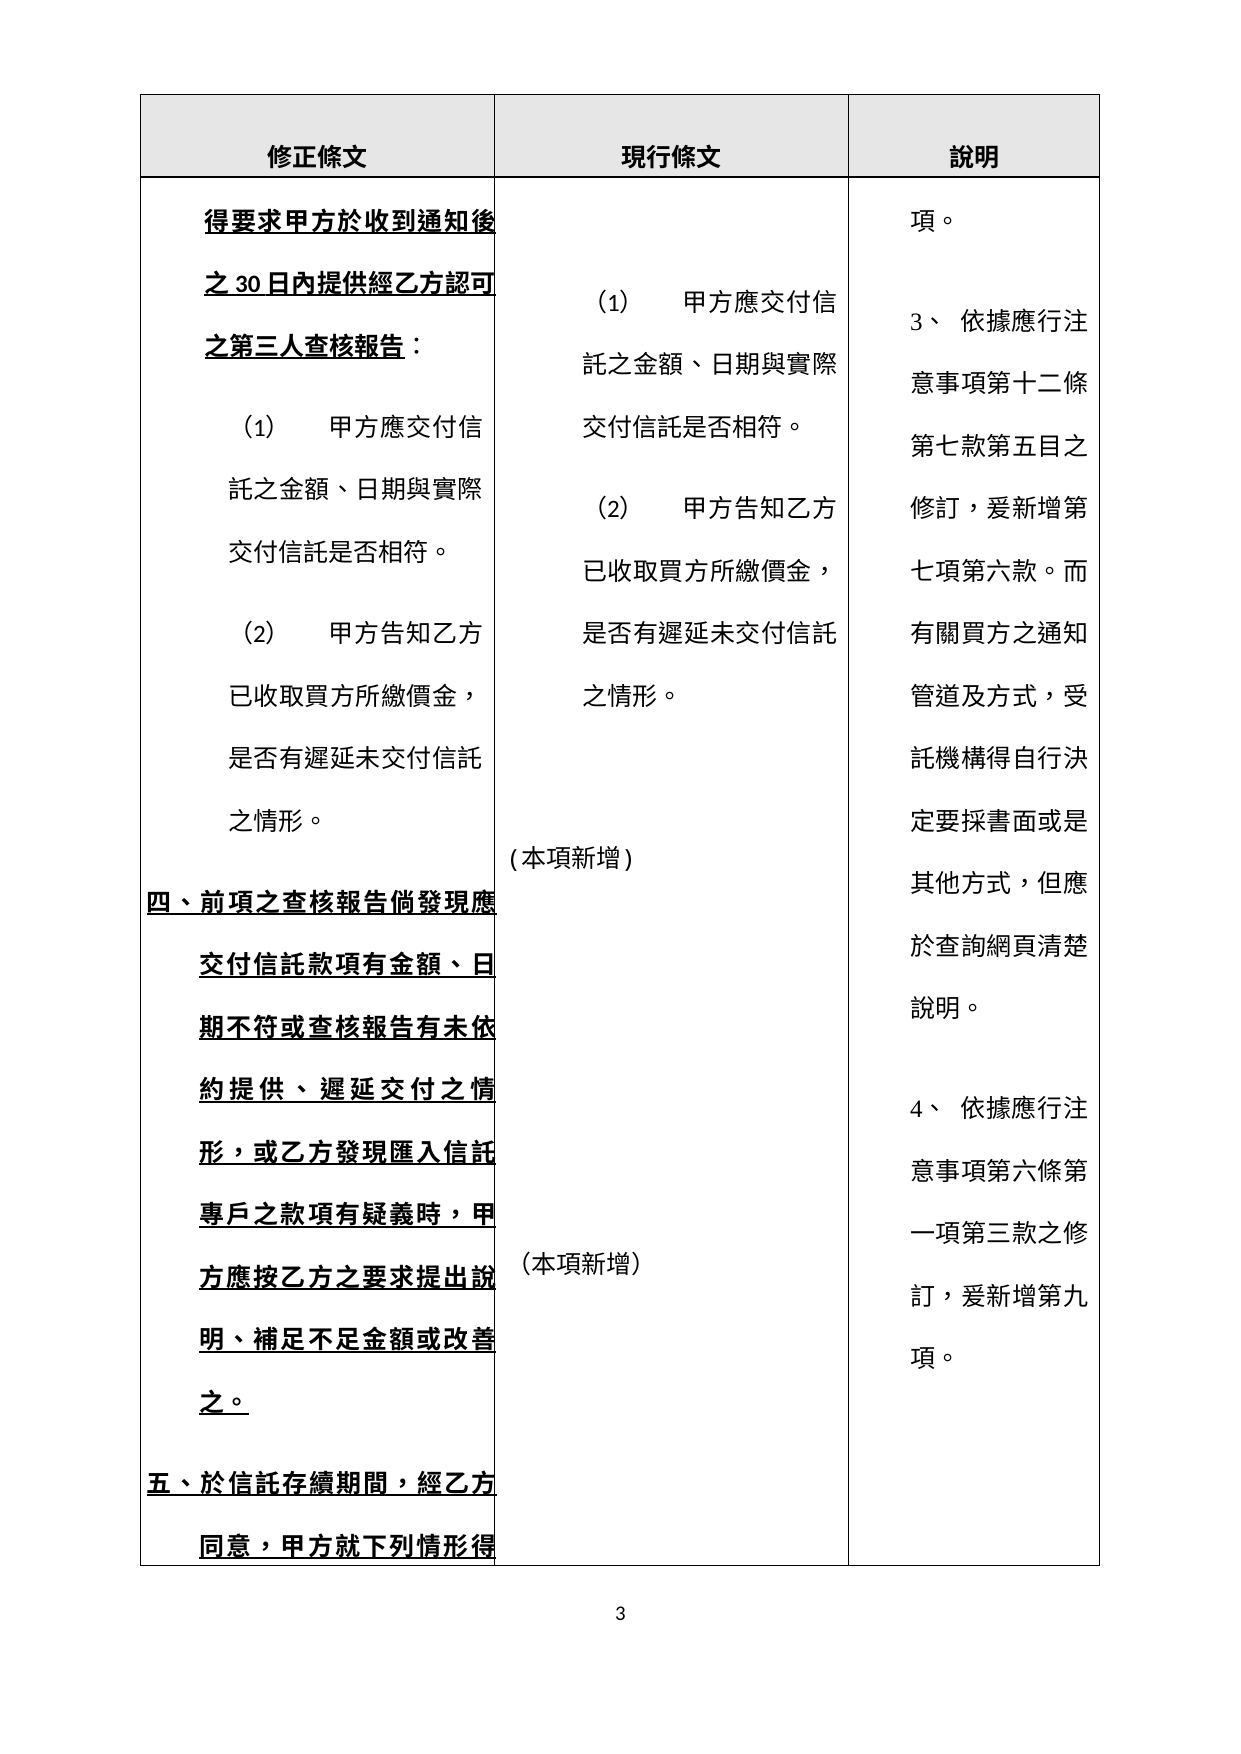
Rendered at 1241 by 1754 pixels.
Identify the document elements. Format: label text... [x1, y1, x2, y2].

table_cell 第八條 委託人之義務與責任 甲方聲明並擔保如下： 甲方係依中華民國法律設立（認許）且現仍合法存續之公司。 甲方已完成為簽署本契約所必要之公司內部程序，且甲方及代表或代理甲方簽署或履行本契約之自然人已取得為簽訂及履行本契約所需之一切授權、許可與核准。 甲方簽訂及履行本契約並未違反任何法令、政府命令、甲方之公司章程或甲方與第三人所簽訂之任何契約、協議、聲明、承諾、約定或其他義務。 甲方應提供本契約之影本予買方，並應提供買賣契約之範本、影本或以電子檔案方式予乙方留底備查。 信託存續期間，甲方應就下列事項，每○個月提供經_______查核及至少每年提供經會計師查核簽認之報告，其查核內容至少應包含下列事項；如甲方有財務情況異常，或有甲方債權人向法院聲請對甲方就其於信託契約下信託受益權進行強制執行而甲方未能妥善處理時，乙方亦得要求甲方於收到通知後之30日內提供經乙方認可之第三人查核報告： 甲方應交付信託之金額、日期與實際交付信託是否相符。 甲方告知乙方已收取買方所繳價金，是否有遲延未交付信託之情形。 四、前項之查核報告倘發現應交付信託款項有金額、日期不符或查核報告有未依約提供、遲延交付之情形，或乙方發現匯入信託專戶之款項有疑義時，甲方應按乙方之要求提出說明、補足不足金額或改善之。 五、於信託存續期間，經乙方同意，甲方就下列情形得免依第三項之規定出具查核報告： 預售屋建案尚未取得建照，或未有買方價金匯入信託專戶。 預售屋建案完成建物所有權第一次登記後，距前次提出報告時僅餘畸零月數，則就該畸零月數部分不適用之。 預售屋建案完成建物所有權第一次登記後，信託目的已達成，甲方仍繼續辦理銷售，尚未終止信託契約並返還信託財產之情形。 信託目的確定不能完成時，並經甲方出具聲明書；或甲方已有明確事證足證信託目的確定不能完成時。 甲方對於本專案預售屋買賣交易應有適當之防制措施，並應以下列方式控管： 買賣契約應有編號，由甲方自行登錄及控管，並提供契約編號簿冊及載明買方資料予乙方。乙方得派員或委託___ 定期或不定期查核。 影印、縮影照像或以電子檔案方式留存買方之各項證件。 甲方應將下列事項於買賣契約或其附件中訂明並告知買方(包括後續買賣契約之受讓人)： 價金信託之信託目的係在將買方所繳價金依信託契約之約定專款專用，不具有「完工保證」或「價金返還保證」等之功能。買方就買賣契約之任何請求，應由甲方負最終履約責任。 為保障買方權益及配合乙方建置查詢網頁，甲方應告知且徵取買方書面同意將其個人資料及買賣契約資料提供予乙方，並同意乙方於信託契約相關之特定目的範圍內，得為蒐集、處理、利用及揭露。但除法令、中華民國信託業商業同業公會會員辦理預售屋「不動產開發信託」與「價金信託」業務應行注意事項或信託契約約定應予公開或揭露者外，乙方應負保密之責任。 買方所繳價金，除直接匯(存)入信託專戶者外，甲方至遲應於收訖該筆價金之次一營業日交付信託。但不論前述任一方式，其信託關係僅存在於乙方與甲方，並非存在於乙方與買方，買方所繳價金於甲方交付信託後方為信託財產，未存入信託專戶之價金非屬信託財產，不受本價金信託之保障，就未存入信託專戶之價金所生之相關爭議應由買賣雙方自行協商。買方應每次繳款後自行於查詢網頁查詢其所繳價金交付信託之明細及相關資訊，以確認其所繳價金是否已確實交付信託。查詢網址為：[ ]，查詢途徑為：[ ]。買方對該網頁之資訊如有任何疑問，應逕洽甲方或乙方處理。 本契約第二條第四項「特定事由」發生時，買方對於可供分配信託財產之請求將因稅費、法定抵押權及抵押權等各項優先權利而受影響；買方就其未受償部分，應依買賣契約之約定向甲方請求。 本契約第二條第四項「特定事由」發生，如受託人認為有需要通知預售屋買方召開受益權人會議之情形，受益權人會議之召集事由、召集程序、議決方法、表決權之計算及其他應遵循事項如本契約附件一所載，甲方應將其訂為買賣契約之一部分，與買賣契約有相同效力。 （六）為確保買方權益，買方如發現下列情形應經由查詢網頁提供之通知管道及方式通知乙方： 1. 甲方有違反預售屋履約擔保機制相關之規定。 2. 依查詢網頁所揭露買方所繳價金及預售屋交易之資訊，與買方得悉之實際資訊不符者。 於信託存續期間內，因處理信託事務之需要，甲方應配合提供相關資料或證明文件予乙方；如因甲方提供之資料不實，致乙方或第三人受損害者，甲方應自負一切法律上責任。 甲方交付乙方之買賣契約價金明細如有變更或增訂者，應詳實提供更新資訊，甲方並應擔保資訊俱為真實、正確、完整；如有違反，甲方應負違約責任，乙方得停止甲方提領或動用信託財產，並得依本契約第十八條第二項及第三項之約定辦理。如因甲方提供之資料不實，致乙方或第三人受損害者，甲方應自負一切法律上責任。 買賣契約如有變更、無效、解除或終止之情事者，甲方應即通知乙方，如因怠為通知致生損害於乙方或第三人，或發生爭議者，甲方應自負一切法律上責任。 甲方有關出賣人之責任（包含但不限於開立統一發票交由買方收執）及因買賣所發生之一切稅捐、規費及代書費等，概由甲方自行負擔。 甲方之承攬廠商如發生下列事由之一，經甲方解除或終止承攬合約時，甲方應另行委任新承攬廠商並立即通知乙方： 無故停工達○個月以上； 無法如期完工； 違反承攬合約約定；或 _________ [141, 178, 494, 1565]
table_cell 依據《中華民國信託業商業同業公會會員辦理預售屋『不動產開發信託』與『價金信託』業務應行注意事項》（下稱「應行注意事項」）第八條第二項、第三項之修訂，爰新增第三項、第四項之文字。 於特殊情形下，信託契約簽訂後預售屋建案尚未取得建照，或未有買方價金匯入信託專戶，或信託目的已達成或確定不能完成等，受託機構已無要求賣方提供查核報告之必要，或賣方提供查核報告確實有困難，為明確化信託業者之法規遵循，故應行注意事項於第八條第四項新增四種可例外排除賣方提供查核報告之情形，依據此修訂，業者得視情況同意賣方免出具查核報告，爰於本條新增第五項。 依據應行注意事項第十二條第七款第五目之修訂，爰新增第七項第六款。而有關買方之通知管道及方式，受託機構得自行決定要採書面或是其他方式，但應於查詢網頁清楚說明。 依據應行注意事項第六條第一項第三款之修訂，爰新增第九項。 [849, 178, 1099, 1565]
table_header 說明 [849, 95, 1099, 176]
table_header 修正條文 [141, 95, 494, 176]
table_header 現行條文 [495, 95, 848, 176]
table_cell 第八條 委託人之義務與責任 甲方聲明並擔保如下： 甲方係依中華民國法律設立（認許）且現仍合法存續之公司。 甲方已完成為簽署本契約所必要之公司內部程序，且甲方及代表或代理甲方簽署或履行本契約之自然人已取得為簽訂及履行本契約所需之一切授權、許可與核准。 甲方簽訂及履行本契約並未違反任何法令、政府命令、甲方之公司章程或甲方與第三人所簽訂之任何契約、協議、聲明、承諾、約定或其他義務。 甲方應提供本契約之影本予買方，並應提供買賣契約之範本、影本或以電子檔案方式予乙方留底備查。 信託存續期間，甲方應就下列事項，每○個月提供經_______查核及至少每年提供經會計師查核簽認之報告，其查核內容至少應包含下列事項： 甲方應交付信託之金額、日期與實際交付信託是否相符。 甲方告知乙方已收取買方所繳價金，是否有遲延未交付信託之情形。 (本項新增) （本項新增） 四、 甲方對於本專案預售屋買賣交易應有適當之防制措施，並應以下列方式控管： 買賣契約應有編號，由甲方自行登錄及控管，並提供契約編號簿冊及載明買方資料予乙方。乙方得派員或委託＿＿ 定期或不定期查核。 影印、縮影照像或以電子檔案方式留存買方之各項證件。 甲方應將下列事項於買賣契約或其附件中訂明並告知買方(包括後續買賣契約之受讓人)： 價金信託之信託目的係在將買方所繳價金依信託契約之約定專款專用，不具有「完工保證」或「價金返還保證」等之功能。買方就買賣契約之任何請求，應由甲方負最終履約責任。 為保障買方權益及配合乙方建置查詢網頁，甲方應告知且徵取買方書面同意將其個人資料及買賣契約資料提供予乙方，並同意乙方於信託契約相關之特定目的範圍內，得為蒐集、處理、利用及揭露。但除法令、中華民國信託業商業同業公會會員辦理預售屋「不動產開發信託」與「價金信託」業務應行注意事項或信託契約約定應予公開或揭露者外，乙方應負保密之責任。 買方所繳價金，除直接匯(存)入信託專戶者外，甲方至遲應於收訖該筆價金之次一營業日交付信託。但不論前述任一方式，其信託關係僅存在於乙方與甲方，並非存在於乙方與買方，買方所繳價金於甲方交付信託後方為信託財產，未存入信託專戶之價金非屬信託財產，不受本價金信託之保障，就未存入信託專戶之價金所生之相關爭議應由買賣雙方自行協商。買方應每次繳款後自行於查詢網頁查詢其所繳價金交付信託之明細及相關資訊，以確認其所繳價金是否已確實交付信託。查詢網址為：[ ]，查詢途徑為：[ ]。買方對該網頁之資訊如有任何疑問，應逕洽甲方或乙方處理。 本契約第二條第四項「特定事由」發生時，買方對於可供分配信託財產之請求將因稅費、法定抵押權及抵押權等各項優先權利而受影響；買方就其未受償部分，應依買賣契約之約定向甲方請求。 本契約第二條第四項「特定事由」發生，如受託人認為有需要通知預售屋買方召開受益權人會議之情形，受益權人會議之召集事由、召集程序、議決方法、表決權之計算及其他應遵循事項如本契約附件一所載，甲方應將其訂為買賣契約之一部分，與買賣契約有相同效力。 （本款新增） 於信託存續期間內，因處理信託事務之需要，甲方應配合提供相關資料及證明文件予乙方；如因甲方提供之資料不實，致乙方或第三人受損害者，甲方應自負一切法律上責任。 （本項新增） 買賣契約如有變更、無效、解除或終止之情事者，甲方應即通知乙方，如因怠為通知致生損害於乙方或第三人，或發生爭議者，甲方應自負一切法律上責任。 甲方有關出賣人之責任（包含但不限於開立統一發票交由買方收執）及因買賣所發生之一切稅捐、規費及代書費等，概由甲方自行負擔。 甲方之承攬廠商如發生下列事由之一，經甲方解除或終止承攬合約時，甲方應另行委任新承攬廠商並立即通知乙方： 無故停工達○個月以上； 無法如期完工； 違反承攬合約約定；或 _________ [495, 178, 848, 1565]
